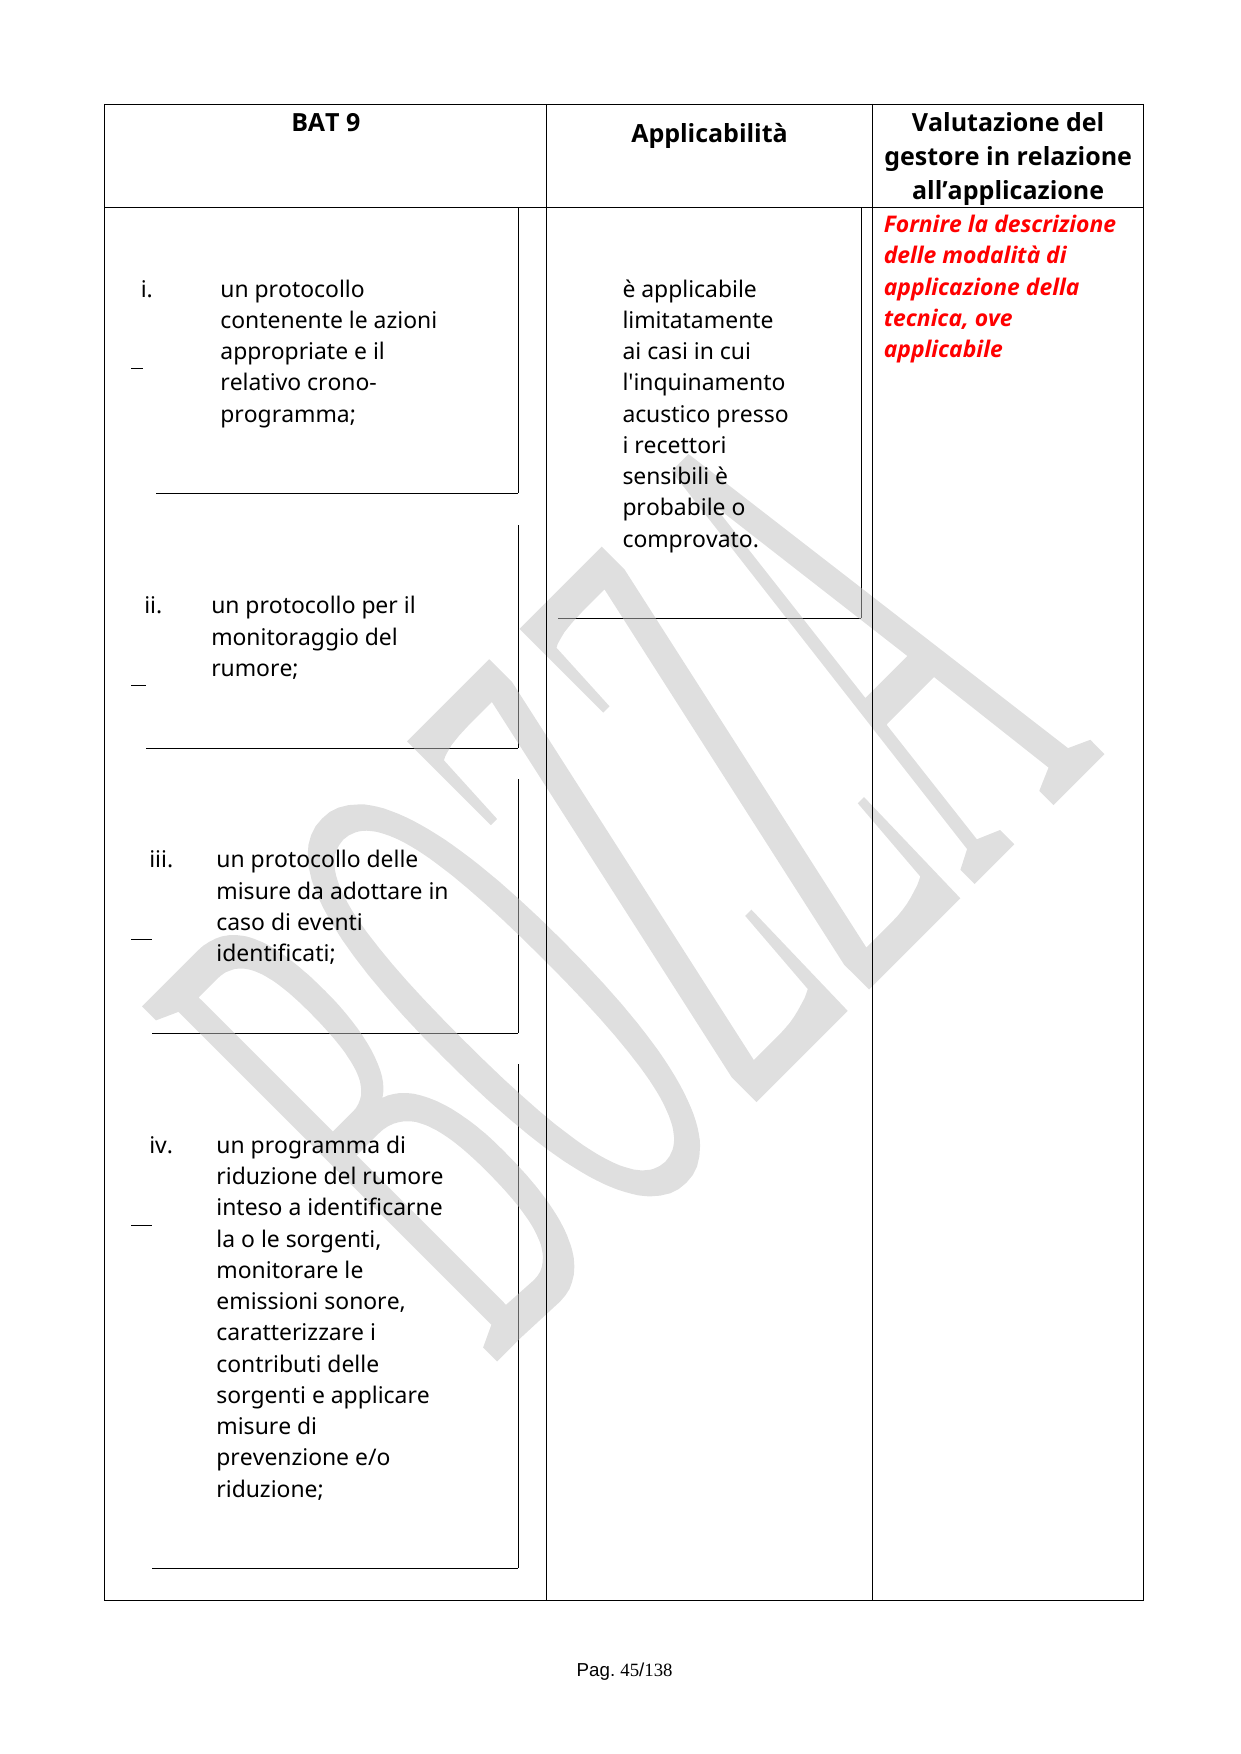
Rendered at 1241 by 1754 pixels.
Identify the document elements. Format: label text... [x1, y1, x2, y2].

table_header un programma di riduzione del rumore inteso a identificarne la o le sorgenti, monitorare le emissioni sonore, caratterizzare i contributi delle sorgenti e applicare misure di prevenzione e/o riduzione; [358, 1122, 518, 1303]
table_cell [862, 208, 872, 595]
table_header un programma di riduzione del rumore inteso a identificarne la o le sorgenti, monitorare le emissioni sonore, caratterizzare i contributi delle sorgenti e applicare misure di prevenzione e/o riduzione; [152, 1064, 518, 1568]
table_cell è applicabile limitatamente ai casi in cui l'inquinamento acustico presso i recettori sensibili è probabile o comprovato. [547, 208, 861, 618]
table_header ii. [131, 525, 146, 685]
table_header Valutazione del gestore in relazione all’applicazione [873, 105, 1143, 207]
table_header un protocollo delle misure da adottare in caso di eventi identificati; [152, 779, 518, 1033]
table_header un programma di riduzione del rumore inteso a identificarne la o le sorgenti, monitorare le emissioni sonore, caratterizzare i contributi delle sorgenti e applicare misure di prevenzione e/o riduzione; [379, 1064, 518, 1164]
table_header iv. [131, 1226, 152, 1568]
table_header BAT 9 [105, 105, 546, 207]
table_header Applicabilità [547, 105, 872, 207]
table_cell [445, 746, 546, 923]
table_cell [547, 619, 872, 1600]
table_header un programma di riduzione del rumore inteso a identificarne la o le sorgenti, monitorare le emissioni sonore, caratterizzare i contributi delle sorgenti e applicare misure di prevenzione e/o riduzione; [267, 1064, 361, 1130]
table_header iv. [131, 1064, 152, 1225]
table_cell [105, 208, 546, 1600]
table_cell [363, 1034, 449, 1064]
table_header un protocollo per il monitoraggio del rumore; [146, 525, 518, 748]
table_cell [459, 937, 546, 1115]
table_cell [519, 630, 546, 733]
table_header i. [131, 208, 143, 368]
table_cell [519, 1209, 542, 1292]
table_cell Fornire la descrizione delle modalità di applicazione della tecnica, ove applicabile [873, 208, 1143, 1600]
table_header iii. [131, 940, 152, 1033]
table_header ii. [131, 686, 146, 748]
table_header un protocollo contenente le azioni appropriate e il relativo crono-programma; [143, 208, 518, 493]
table_cell [237, 1034, 351, 1064]
table_header i. [131, 369, 143, 493]
table_header iii. [131, 779, 152, 939]
table_cell [519, 1128, 546, 1197]
